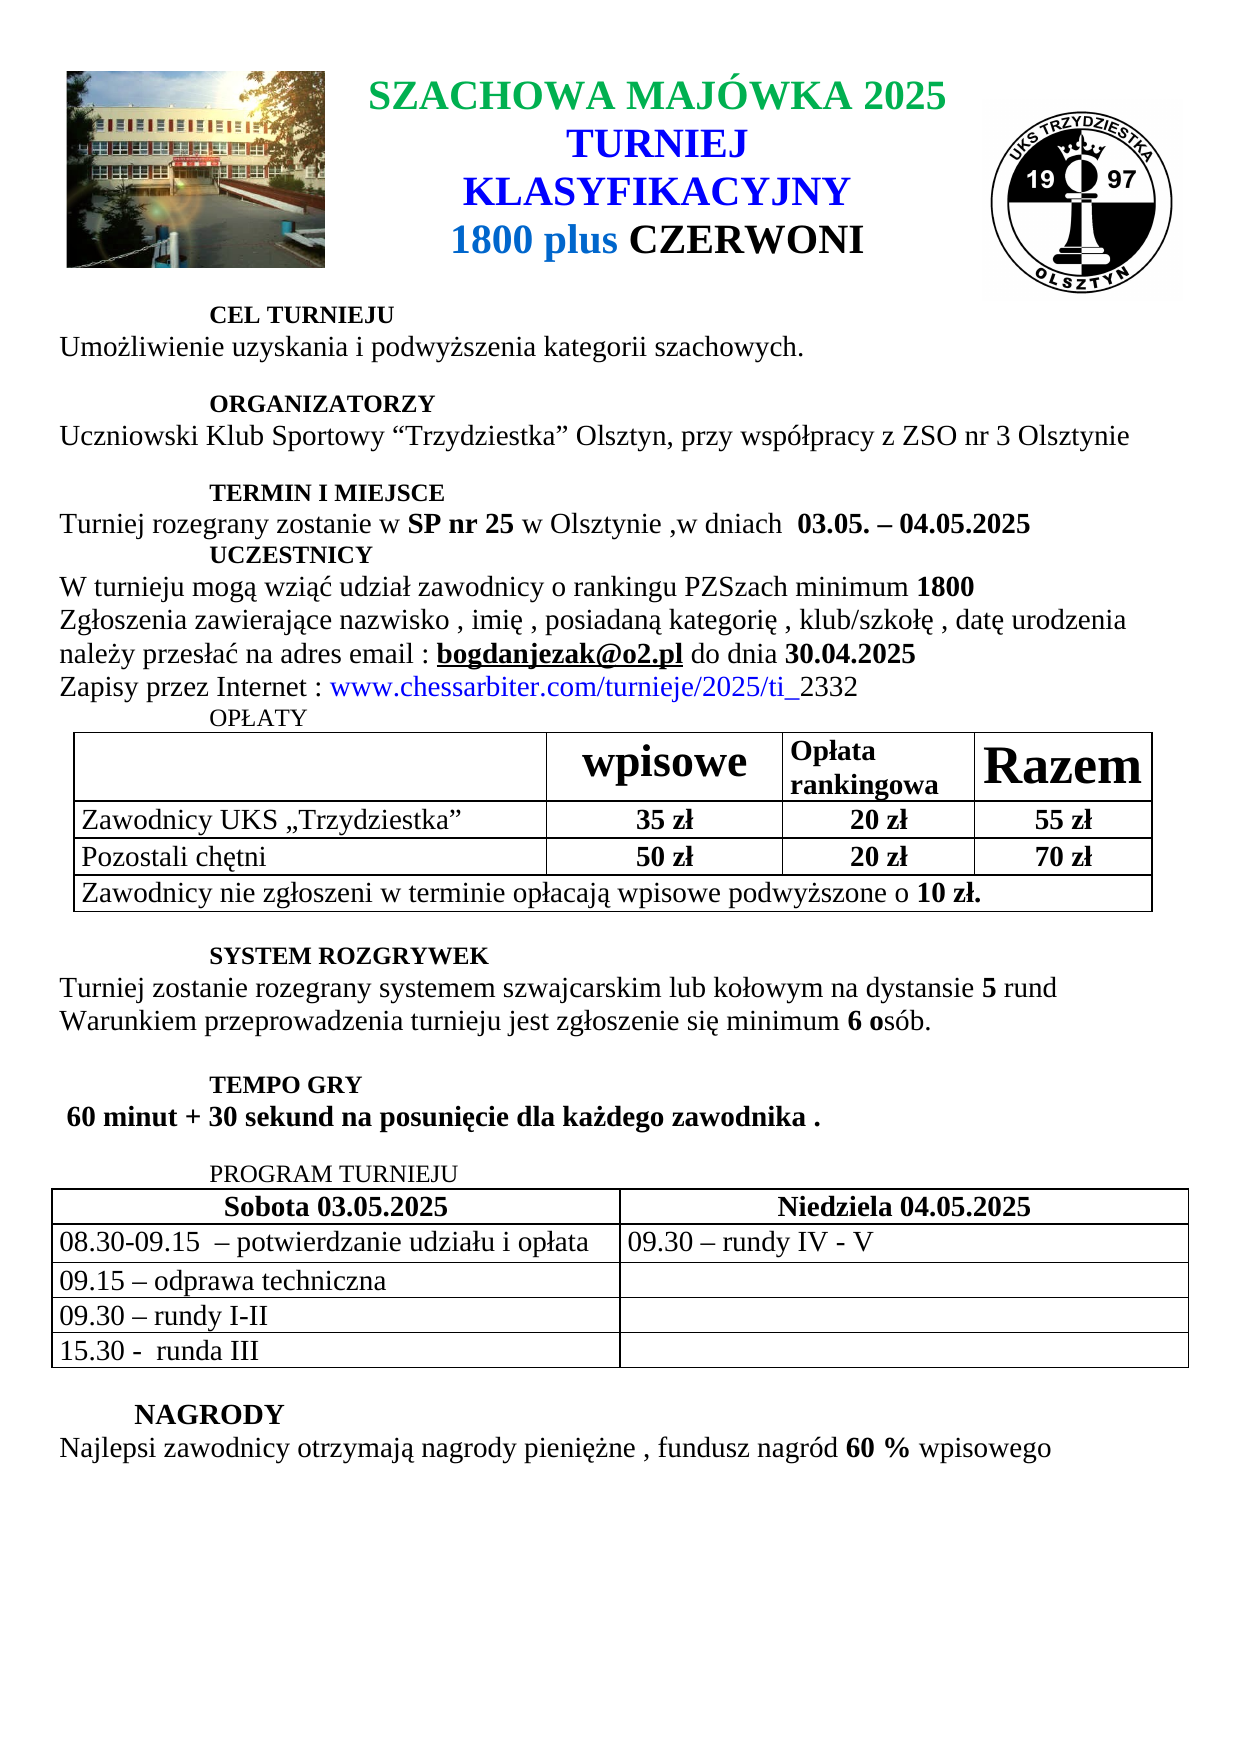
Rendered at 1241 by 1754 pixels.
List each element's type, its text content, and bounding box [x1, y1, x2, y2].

table_cell 09.30 – rundy I-II [53, 1298, 619, 1332]
text Zgłoszenia zawierające nazwisko , imię , posiadaną kategorię , klub/szkołę , datę urodzenia należy przesłać na adres email : bogdanjezak@o2.pl do dnia 30.04.2025 [59, 602, 1181, 669]
table_header [52, 71, 340, 301]
table_cell [621, 1333, 1188, 1367]
table_cell 50 zł [547, 839, 782, 874]
table_header Niedziela 04.05.2025 [621, 1190, 1188, 1223]
table_cell 09.15 – odprawa techniczna [53, 1263, 619, 1296]
text PROGRAM TURNIEJU [59, 1159, 1181, 1188]
text CEL TURNIEJU [134, 301, 1181, 329]
table_cell 70 zł [975, 839, 1151, 874]
table_cell 08.30-09.15 – potwierdzanie udziału i opłata [53, 1225, 619, 1261]
table_header Opłata rankingowa [783, 733, 974, 800]
table_cell 55 zł [975, 802, 1151, 837]
table_cell Zawodnicy nie zgłoszeni w terminie opłacają wpisowe podwyższone o 10 zł. [75, 876, 1151, 911]
text 60 minut + 30 sekund na posunięcie dla każdego zawodnika . [59, 1099, 1181, 1133]
table_header Razem [975, 733, 1151, 800]
text Najlepsi zawodnicy otrzymają nagrody pieniężne , fundusz nagród 60 % wpisowego [59, 1431, 1181, 1464]
table_header wpisowe [547, 733, 782, 800]
text OPŁATY [59, 703, 1181, 732]
table_cell 09.30 – rundy IV - V [621, 1225, 1188, 1261]
text TERMIN I MIEJSCE [59, 478, 1181, 507]
table_cell Zawodnicy UKS „Trzydziestka” [75, 802, 546, 837]
text Zapisy przez Internet : www.chessarbiter.com/turnieje/2025/ti_2332 [59, 669, 1181, 703]
table_cell 20 zł [783, 839, 974, 874]
text Uczniowski Klub Sportowy “Trzydziestka” Olsztyn, przy współpracy z ZSO nr 3 Olsztynie [59, 418, 1181, 451]
table_header Sobota 03.05.2025 [53, 1190, 619, 1223]
text ORGANIZATORZY [59, 389, 1181, 418]
table_header SZACHOWA MAJÓWKA 2025 TURNIEJ KLASYFIKACYJNY 1800 plus CZERWONI [340, 71, 974, 301]
picture [66, 71, 325, 268]
table_header [975, 71, 1188, 301]
text Warunkiem przeprowadzenia turnieju jest zgłoszenie się minimum 6 osób. [59, 1003, 1181, 1037]
text W turnieju mogą wziąć udział zawodnicy o rankingu PZSzach minimum 1800 [59, 569, 1181, 602]
table_cell [621, 1263, 1188, 1296]
text SYSTEM ROZGRYWEK [59, 941, 1181, 970]
text TEMPO GRY [59, 1070, 1181, 1099]
text Turniej zostanie rozegrany systemem szwajcarskim lub kołowym na dystansie 5 rund [59, 970, 1181, 1003]
table_header [75, 733, 546, 800]
table_cell Pozostali chętni [75, 839, 546, 874]
text UCZESTNICY [134, 540, 1181, 569]
table_cell 35 zł [547, 802, 782, 837]
table_cell 15.30 - runda III [53, 1333, 619, 1367]
text Turniej rozegrany zostanie w SP nr 25 w Olsztynie ,w dniach 03.05. – 04.05.2025 [59, 507, 1181, 540]
table_cell 20 zł [783, 802, 974, 837]
table_cell [621, 1298, 1188, 1332]
picture [982, 99, 1183, 301]
text Umożliwienie uzyskania i podwyższenia kategorii szachowych. [59, 329, 1181, 363]
text NAGRODY [59, 1397, 1181, 1431]
